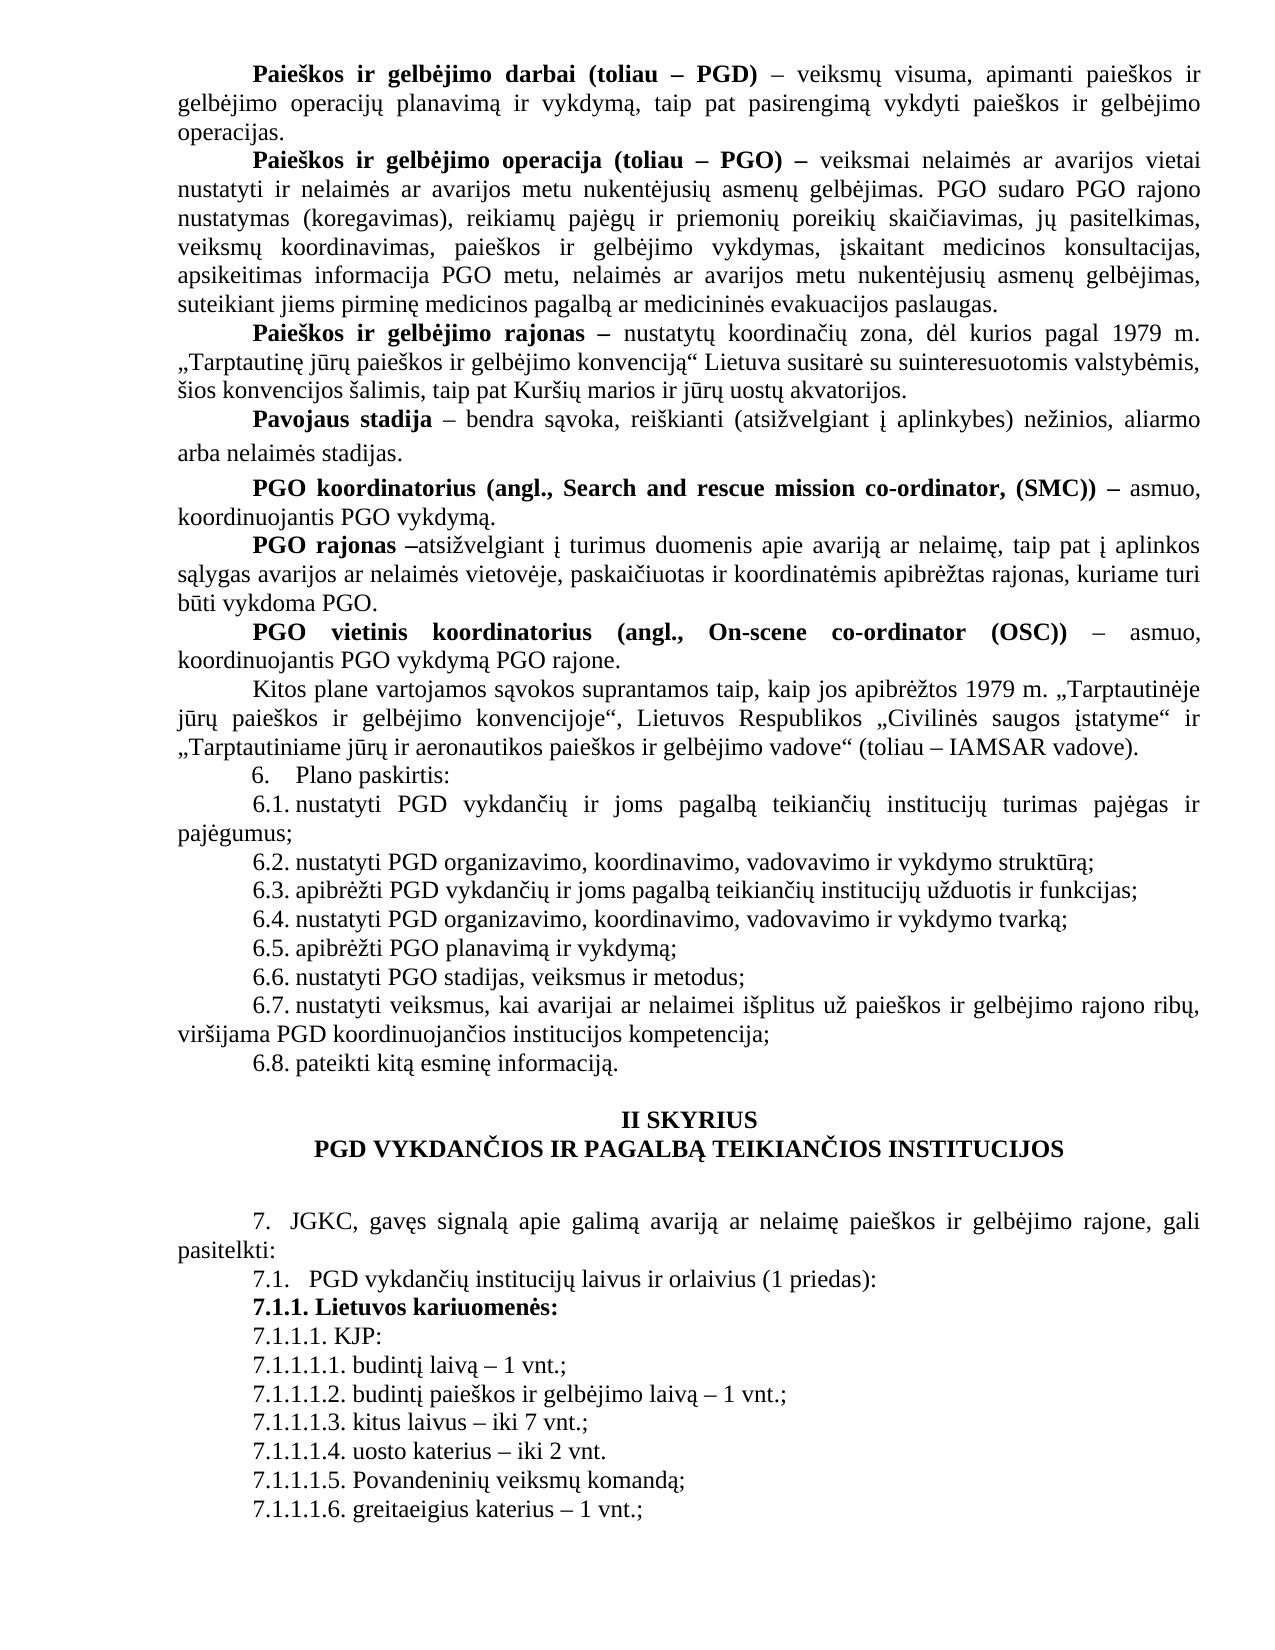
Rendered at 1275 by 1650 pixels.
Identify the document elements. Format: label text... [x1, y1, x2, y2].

text 7.1.1. Lietuvos kariuomenės: [177, 1292, 1201, 1321]
text 6.4. nustatyti PGD organizavimo, koordinavimo, vadovavimo ir vykdymo tvarką; [177, 904, 1201, 933]
text II SKYRIUS [177, 1106, 1201, 1134]
text PGO koordinatorius (angl., Search and rescue mission co-ordinator, (SMC)) – asmuo, koordinuojantis PGO vykdymą. [177, 473, 1201, 531]
text Kitos plane vartojamos sąvokos suprantamos taip, kaip jos apibrėžtos 1979 m. „Tarptautinėje jūrų paieškos ir gelbėjimo konvencijoje“, Lietuvos Respublikos „Civilinės saugos įstatyme“ ir „Tarptautiniame jūrų ir aeronautikos paieškos ir gelbėjimo vadove“ (toliau – IAMSAR vadove). [177, 674, 1201, 761]
text 7.1.1.1.3. kitus laivus – iki 7 vnt.; [177, 1407, 1201, 1436]
text Pavojaus stadija – bendra sąvoka, reiškianti (atsižvelgiant į aplinkybes) nežinios, aliarmo arba nelaimės stadijas. [177, 404, 1201, 467]
text PGO rajonas –atsižvelgiant į turimus duomenis apie avariją ar nelaimę, taip pat į aplinkos sąlygas avarijos ar nelaimės vietovėje, paskaičiuotas ir koordinatėmis apibrėžtas rajonas, kuriame turi būti vykdoma PGO. [177, 531, 1201, 617]
text 7.1.1.1. KJP: [177, 1321, 1201, 1350]
text 7.1.1.1.1. budintį laivą – 1 vnt.; [177, 1350, 1201, 1379]
text 7.1.1.1.6. greitaeigius katerius – 1 vnt.; [177, 1494, 1201, 1522]
text 7. JGKC, gavęs signalą apie galimą avariją ar nelaimę paieškos ir gelbėjimo rajone, gali pasitelkti: [177, 1206, 1201, 1264]
text Paieškos ir gelbėjimo rajonas – nustatytų koordinačių zona, dėl kurios pagal 1979 m. „Tarptautinę jūrų paieškos ir gelbėjimo konvenciją“ Lietuva susitarė su suinteresuotomis valstybėmis, šios konvencijos šalimis, taip pat Kuršių marios ir jūrų uostų akvatorijos. [177, 318, 1201, 404]
text 7.1.1.1.2. budintį paieškos ir gelbėjimo laivą – 1 vnt.; [177, 1379, 1201, 1407]
text 6.8. pateikti kitą esminę informaciją. [177, 1048, 1201, 1077]
text 6.2. nustatyti PGD organizavimo, koordinavimo, vadovavimo ir vykdymo struktūrą; [177, 847, 1201, 876]
text 7.1. PGD vykdančių institucijų laivus ir orlaivius (1 priedas): [177, 1264, 1201, 1292]
text 6.3. apibrėžti PGD vykdančių ir joms pagalbą teikiančių institucijų užduotis ir funkcijas; [177, 876, 1201, 904]
text PGO vietinis koordinatorius (angl., On-scene co-ordinator (OSC)) – asmuo, koordinuojantis PGO vykdymą PGO rajone. [177, 617, 1201, 674]
text 7.1.1.1.4. uosto katerius – iki 2 vnt. [177, 1436, 1201, 1465]
text 7.1.1.1.5. Povandeninių veiksmų komandą; [177, 1465, 1201, 1494]
text 6.1. nustatyti PGD vykdančių ir joms pagalbą teikiančių institucijų turimas pajėgas ir pajėgumus; [177, 789, 1201, 847]
text Paieškos ir gelbėjimo darbai (toliau – PGD) – veiksmų visuma, apimanti paieškos ir gelbėjimo operacijų planavimą ir vykdymą, taip pat pasirengimą vykdyti paieškos ir gelbėjimo operacijas. [177, 59, 1201, 145]
text PGD VYKDANČIOS IR PAGALBĄ TEIKIANČIOS INSTITUCIJOS [177, 1134, 1201, 1163]
text Paieškos ir gelbėjimo operacija (toliau – PGO) – veiksmai nelaimės ar avarijos vietai nustatyti ir nelaimės ar avarijos metu nukentėjusių asmenų gelbėjimas. PGO sudaro PGO rajono nustatymas (koregavimas), reikiamų pajėgų ir priemonių poreikių skaičiavimas, jų pasitelkimas, veiksmų koordinavimas, paieškos ir gelbėjimo vykdymas, įskaitant medicinos konsultacijas, apsikeitimas informacija PGO metu, nelaimės ar avarijos metu nukentėjusių asmenų gelbėjimas, suteikiant jiems pirminę medicinos pagalbą ar medicininės evakuacijos paslaugas. [177, 145, 1201, 318]
text 6.6. nustatyti PGO stadijas, veiksmus ir metodus; [177, 962, 1201, 991]
text 6.5. apibrėžti PGO planavimą ir vykdymą; [177, 933, 1201, 962]
text 6. Plano paskirtis: [251, 761, 1201, 789]
text 6.7. nustatyti veiksmus, kai avarijai ar nelaimei išplitus už paieškos ir gelbėjimo rajono ribų, viršijama PGD koordinuojančios institucijos kompetencija; [177, 991, 1201, 1048]
